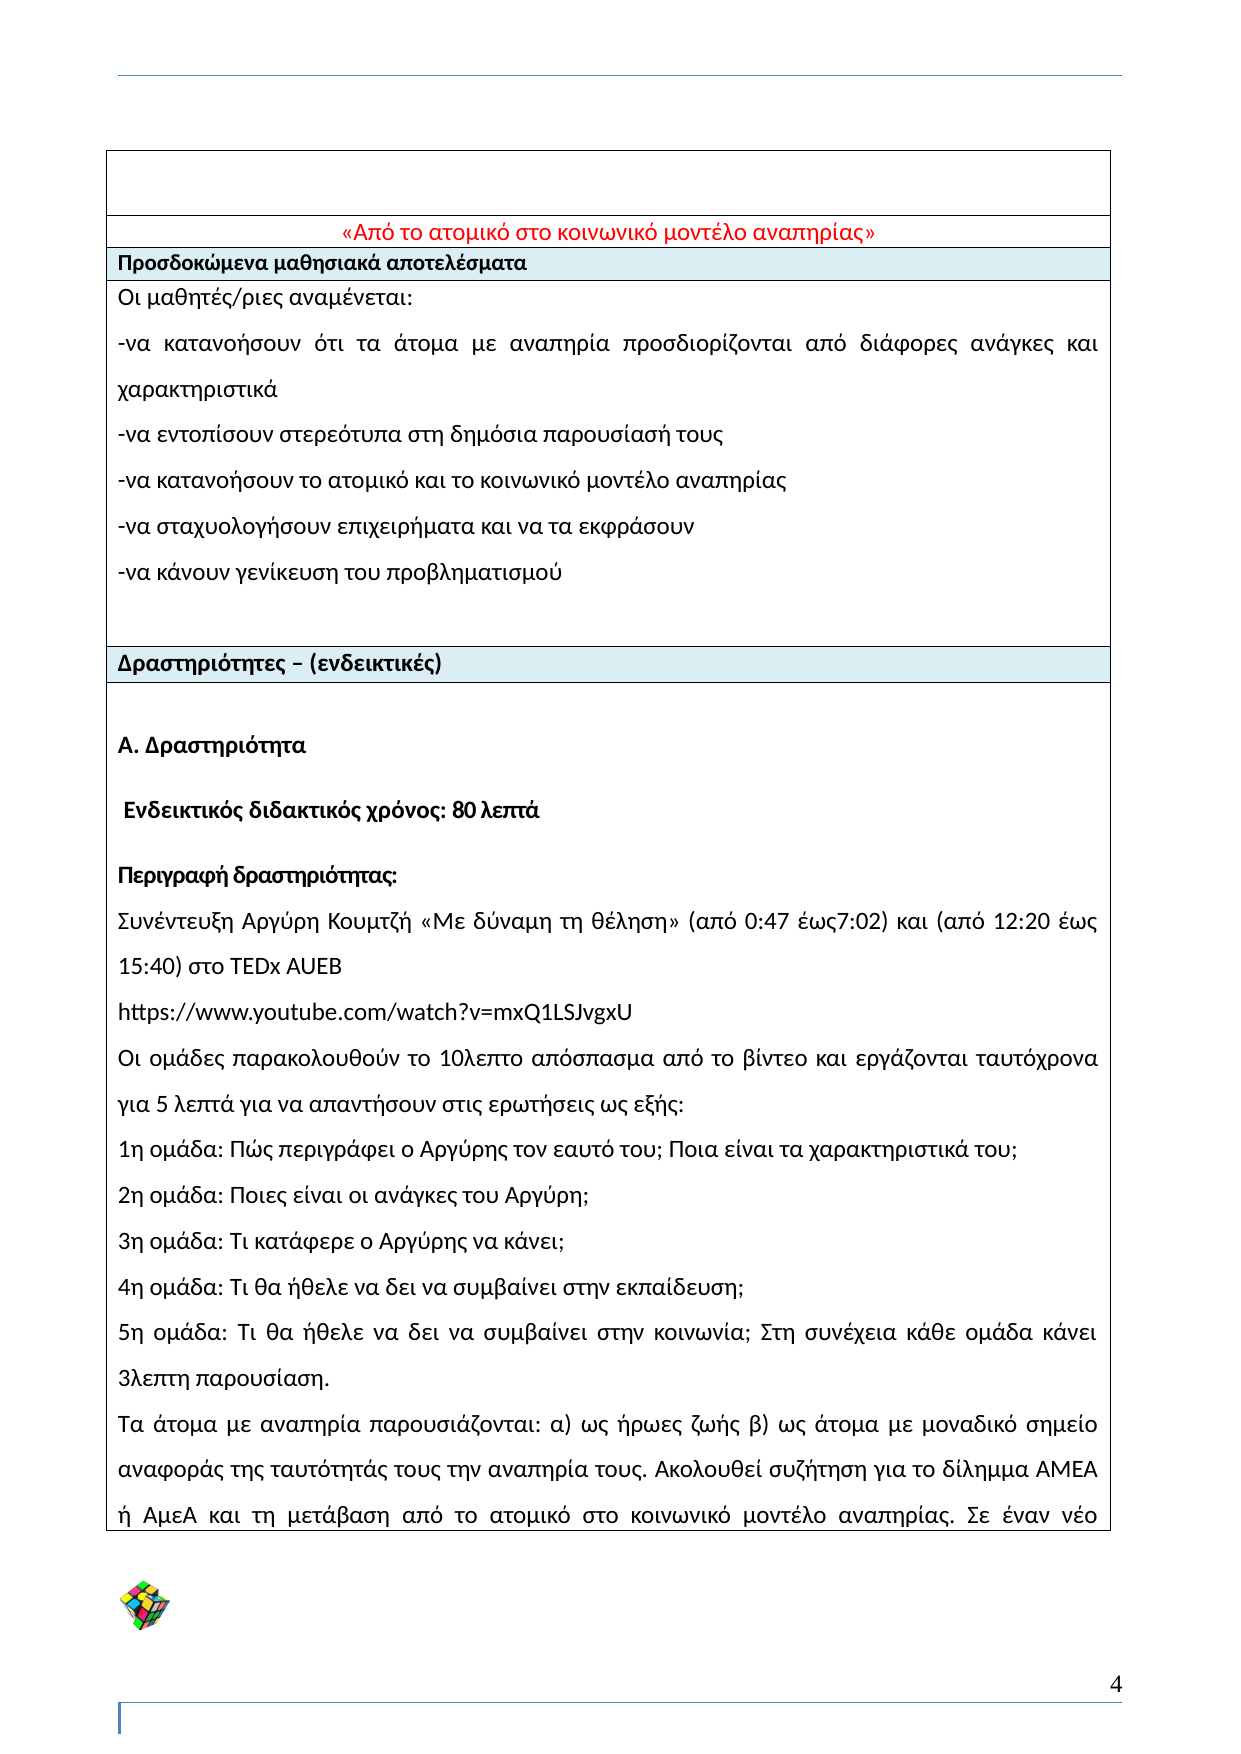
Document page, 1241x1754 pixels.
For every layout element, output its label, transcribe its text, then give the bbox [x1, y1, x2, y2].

table_cell Προσδοκώμενα μαθησιακά αποτελέσματα [107, 248, 1110, 280]
table_cell «Από το ατομικό στο κοινωνικό μοντέλο αναπηρίας» [107, 216, 1110, 247]
table_cell Α. Δραστηριότητα Ενδεικτικός διδακτικός χρόνος: 80 λεπτά Περιγραφή δραστηριότητας: Συνέντευξη Αργύρη Κουμτζή «Με δύναμη τη θέληση» (από 0:47 έως7:02) και (από 12:20 έως 15:40) στο TEDx AUEB https://www.youtube.com/watch?v=mxQ1LSJvgxU Οι ομάδες παρακολουθούν το 10λεπτο απόσπασμα από το βίντεο και εργάζονται ταυτόχρονα για 5 λεπτά για να απαντήσουν στις ερωτήσεις ως εξής: 1η ομάδα: Πώς περιγράφει ο Αργύρης τον εαυτό του; Ποια είναι τα χαρακτηριστικά του; 2η ομάδα: Ποιες είναι οι ανάγκες του Αργύρη; 3η ομάδα: Τι κατάφερε ο Αργύρης να κάνει; 4η ομάδα: Τι θα ήθελε να δει να συμβαίνει στην εκπαίδευση; 5η ομάδα: Τι θα ήθελε να δει να συμβαίνει στην κοινωνία; Στη συνέχεια κάθε ομάδα κάνει 3λεπτη παρουσίαση. Τα άτομα με αναπηρία παρουσιάζονται: α) ως ήρωες ζωής β) ως άτομα με μοναδικό σημείο αναφοράς της ταυτότητάς τους την αναπηρία τους. Ακολουθεί συζήτηση για το δίλημμα ΑΜΕΑ ή ΑμεΑ και τη μετάβαση από το ατομικό στο κοινωνικό μοντέλο αναπηρίας. Σε έναν νέο [107, 683, 1110, 1530]
table_cell Δραστηριότητες – (ενδεικτικές) [107, 647, 1110, 682]
table_cell Οι μαθητές/ριες αναμένεται: -να κατανοήσουν ότι τα άτομα με αναπηρία προσδιορίζονται από διάφορες ανάγκες και χαρακτηριστικά -να εντοπίσουν στερεότυπα στη δημόσια παρουσίασή τους -να κατανοήσουν το ατομικό και το κοινωνικό μοντέλο αναπηρίας -να σταχυολογήσουν επιχειρήματα και να τα εκφράσουν -να κάνουν γενίκευση του προβληματισμού [107, 281, 1110, 646]
table_header [107, 151, 1110, 215]
